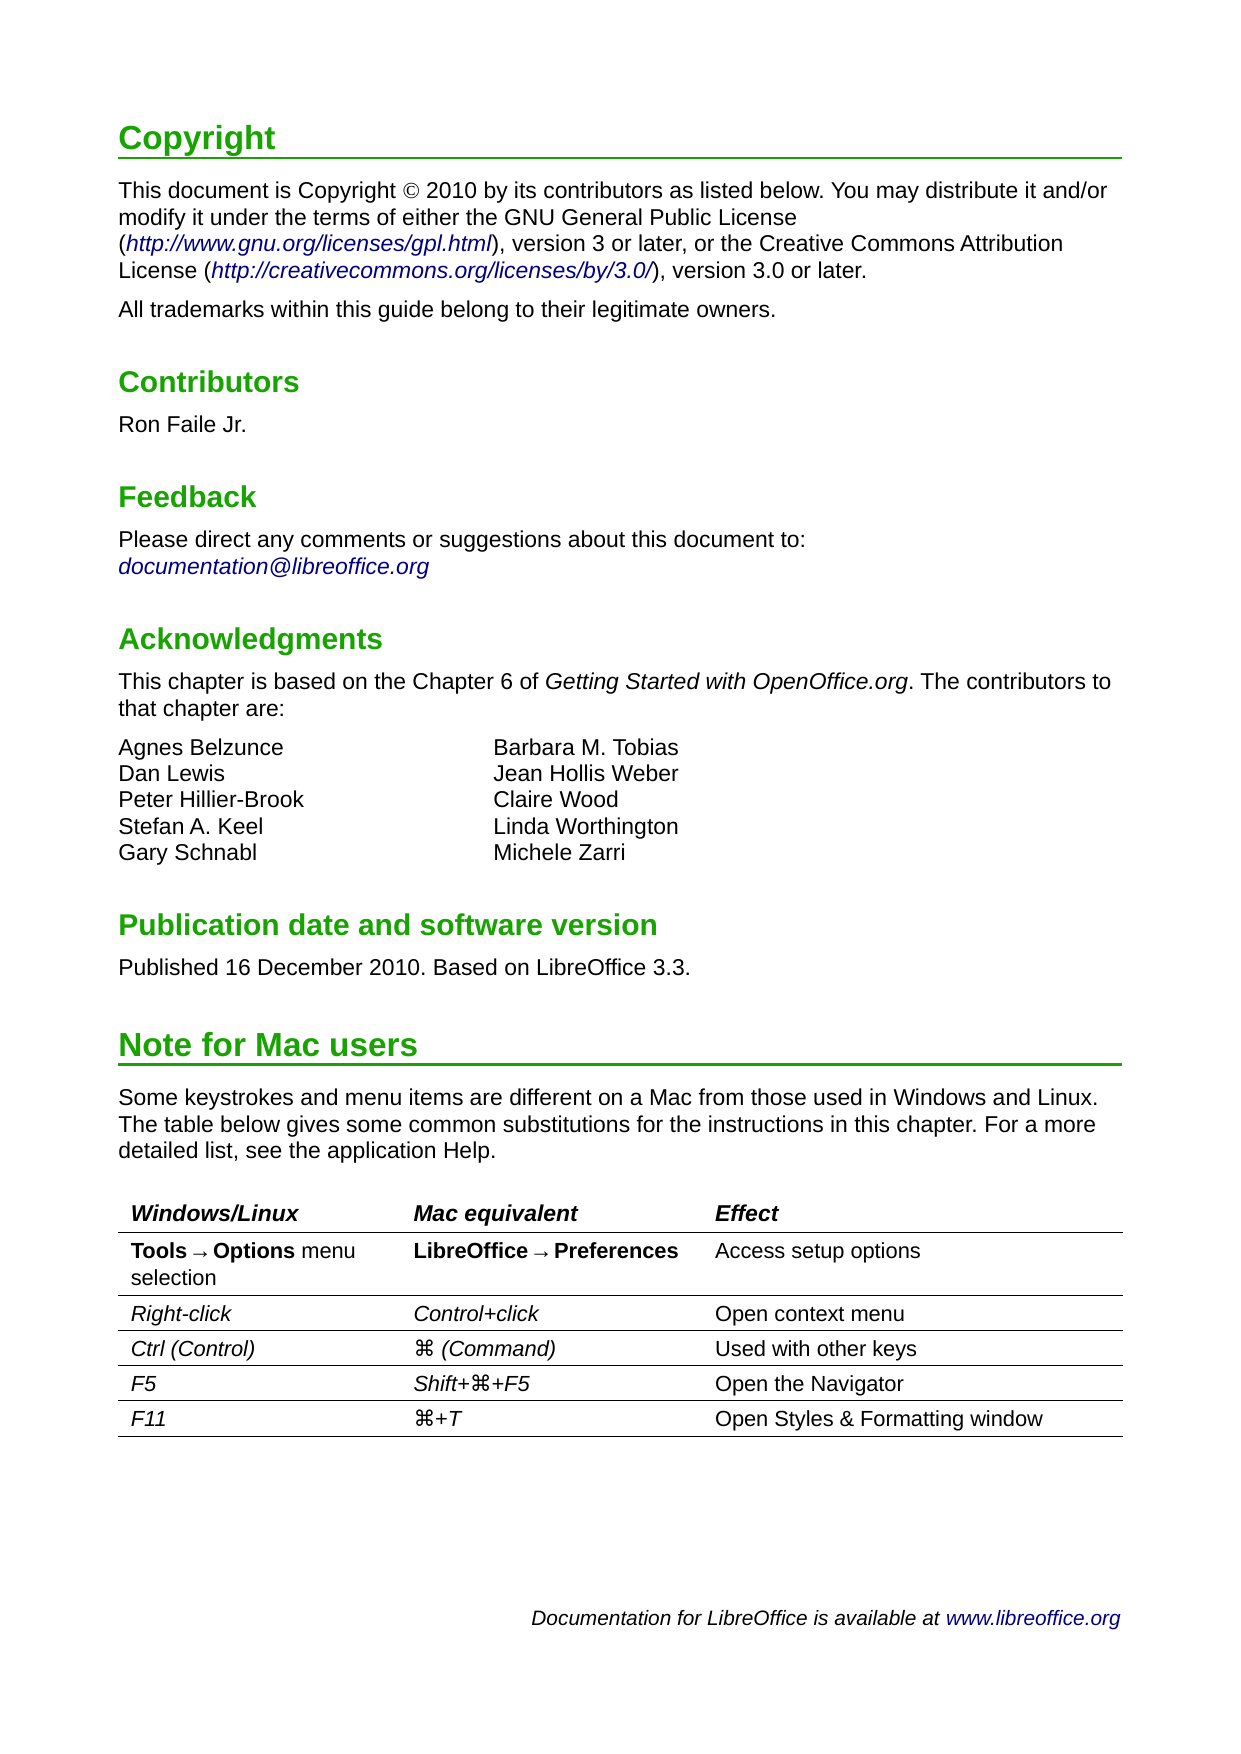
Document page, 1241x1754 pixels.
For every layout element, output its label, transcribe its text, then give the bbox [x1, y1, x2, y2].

text Acknowledgments [118, 621, 1122, 656]
table_cell Control+click [401, 1296, 702, 1330]
text This chapter is based on the Chapter 6 of Getting Started with OpenOffice.org. The contributors to that chapter are: [118, 668, 1122, 721]
text This document is Copyright © 2010 by its contributors as listed below. You may distribute it and/or modify it under the terms of either the GNU General Public License (http://www.gnu.org/licenses/gpl.html), version 3 or later, or the Creative Commons Attribution License (http://creativecommons.org/licenses/by/3.0/), version 3.0 or later. [118, 177, 1122, 283]
table_cell F5 [118, 1366, 401, 1400]
table_cell Shift+z+F5 [401, 1366, 702, 1400]
table_header Mac equivalent [401, 1194, 702, 1232]
table_cell z (Command) [401, 1331, 702, 1365]
text Publication date and software version [118, 907, 1122, 942]
table_cell Ctrl (Control) [118, 1331, 401, 1365]
table_cell z+T [401, 1401, 702, 1436]
table_header Windows/Linux [118, 1194, 401, 1232]
subtitle Copyright [118, 118, 1122, 157]
text Some keystrokes and menu items are different on a Mac from those used in Windows and Linux. The table below gives some common substitutions for the instructions in this chapter. For a more detailed list, see the application Help. [118, 1084, 1122, 1163]
table_cell F11 [118, 1401, 401, 1436]
table_cell Tools → Options menu selection [118, 1233, 401, 1294]
table_cell Open context menu [703, 1296, 1122, 1330]
text All trademarks within this guide belong to their legitimate owners. [118, 296, 1122, 322]
text Please direct any comments or suggestions about this document to: documentation@libreoffice.org [118, 526, 1122, 579]
text Contributors [118, 364, 1122, 398]
table_cell Open Styles & Formatting window [703, 1401, 1122, 1436]
table_cell Access setup options [703, 1233, 1122, 1294]
table_cell Right-click [118, 1296, 401, 1330]
subtitle Note for Mac users [118, 1025, 1122, 1063]
table_header Effect [703, 1194, 1122, 1232]
text Ron Faile Jr. [118, 411, 1122, 437]
table_cell LibreOffice → Preferences [401, 1233, 702, 1294]
text Agnes Belzunce Barbara M. Tobias Dan Lewis Jean Hollis Weber Peter Hillier-Brook Claire Wood Stefan A. Keel Linda Worthington Gary Schnabl Michele Zarri [118, 733, 1122, 865]
text Published 16 December 2010. Based on LibreOffice 3.3. [118, 954, 1122, 981]
text Feedback [118, 479, 1122, 514]
table_cell Open the Navigator [703, 1366, 1122, 1400]
table_cell Used with other keys [703, 1331, 1122, 1365]
